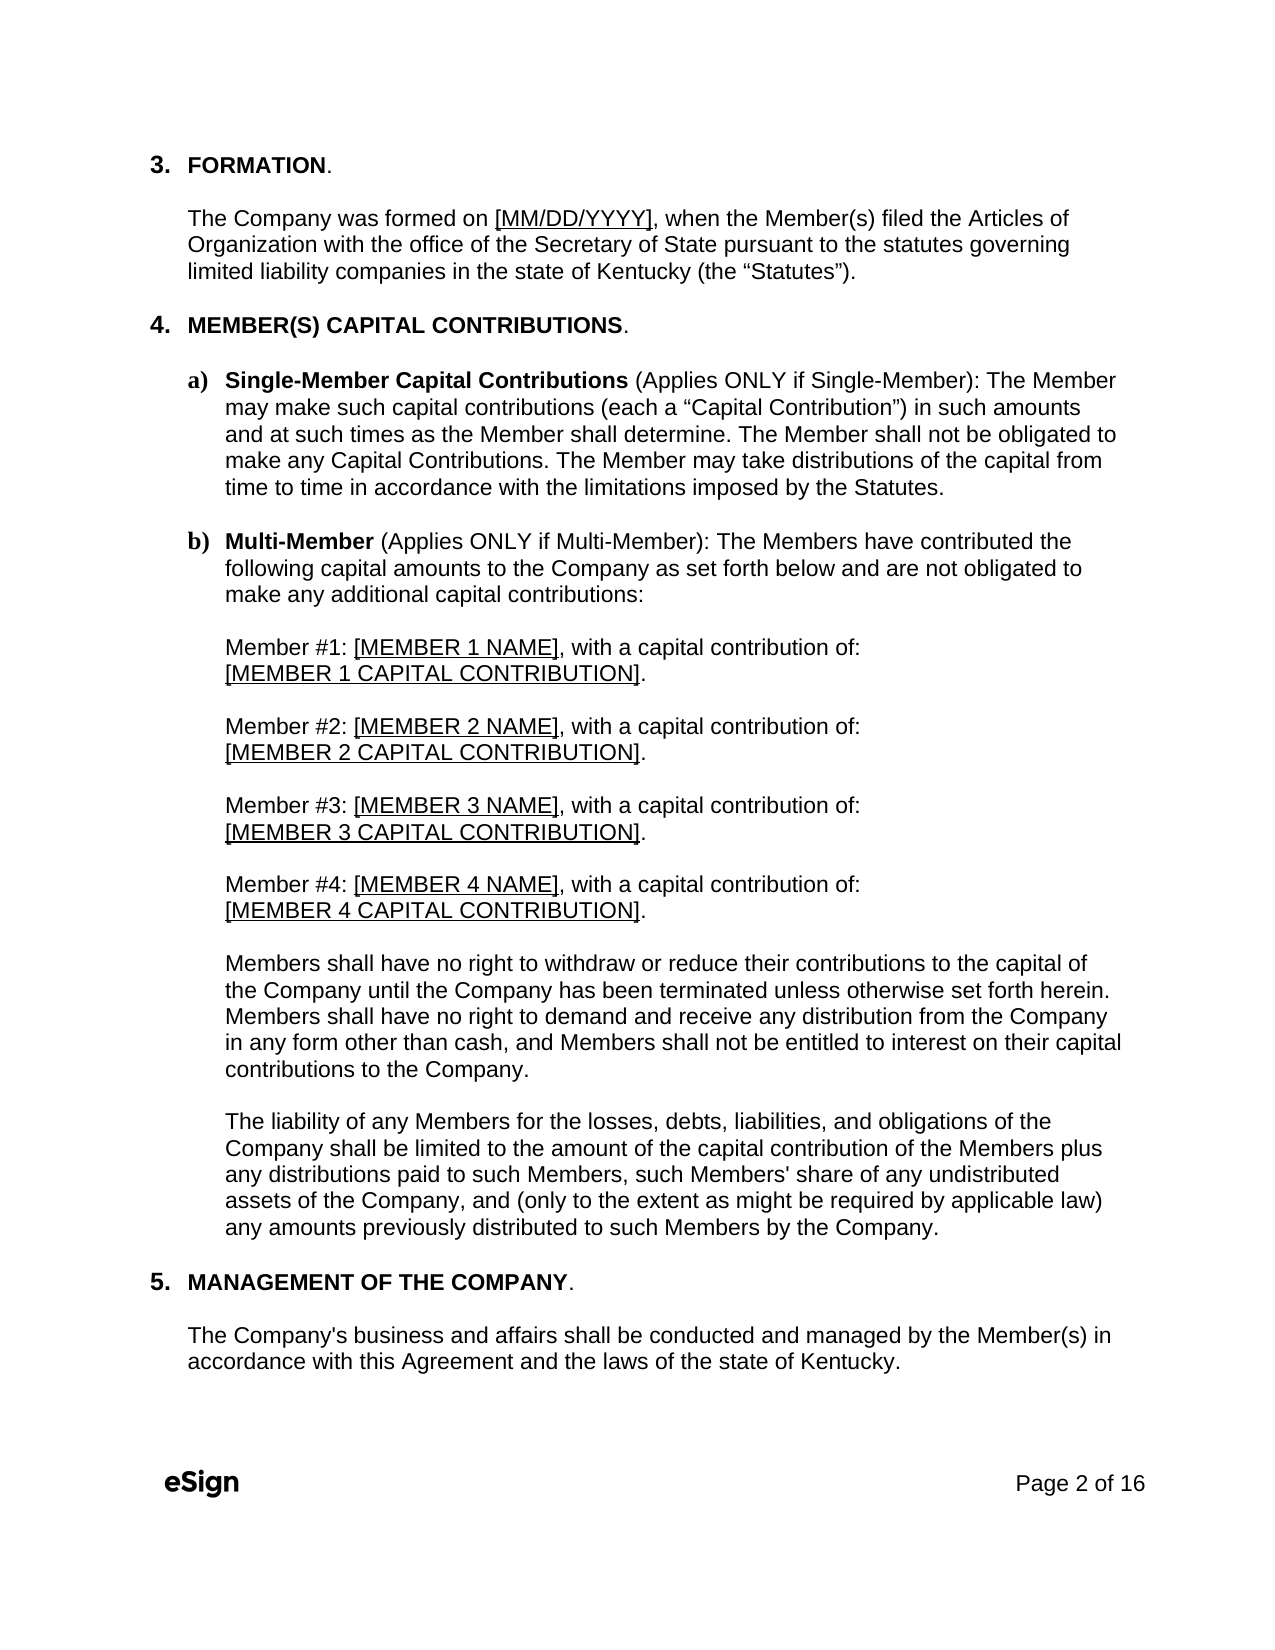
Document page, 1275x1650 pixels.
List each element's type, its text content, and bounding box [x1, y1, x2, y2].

list MEMBER(S) CAPITAL CONTRIBUTIONS. [150, 311, 1125, 339]
text [MEMBER 2 CAPITAL CONTRIBUTION]. [225, 739, 1125, 766]
text [MEMBER 3 CAPITAL CONTRIBUTION]. [225, 818, 1125, 845]
text [MEMBER 4 CAPITAL CONTRIBUTION]. [225, 897, 1125, 924]
list The Company was formed on [MM/DD/YYYY], when the Member(s) filed the Articles of Organization with the office of the Secretary of State pursuant to the statutes governing limited liability companies in the state of Kentucky (the “Statutes”). [187, 205, 1125, 284]
text Member #2: [MEMBER 2 NAME], with a capital contribution of: [225, 713, 1125, 739]
text Member #4: [MEMBER 4 NAME], with a capital contribution of: [225, 871, 1125, 897]
text Members shall have no right to withdraw or reduce their contributions to the capital of the Company until the Company has been terminated unless otherwise set forth herein. Members shall have no right to demand and receive any distribution from the Company in any form other than cash, and Members shall not be entitled to interest on their capital contributions to the Company. [225, 950, 1125, 1082]
text [MEMBER 1 CAPITAL CONTRIBUTION]. [225, 660, 1125, 687]
text The liability of any Members for the losses, debts, liabilities, and obligations of the Company shall be limited to the amount of the capital contribution of the Members plus any distributions paid to such Members, such Members' share of any undistributed assets of the Company, and (only to the extent as might be required by applicable law) any amounts previously distributed to such Members by the Company. [225, 1108, 1125, 1240]
list Multi-Member (Applies ONLY if Multi-Member): The Members have contributed the following capital amounts to the Company as set forth below and are not obligated to make any additional capital contributions: [187, 526, 1125, 608]
list FORMATION. [150, 150, 1125, 179]
list MANAGEMENT OF THE COMPANY. [150, 1266, 1125, 1295]
list The Company's business and affairs shall be conducted and managed by the Member(s) in accordance with this Agreement and the laws of the state of Kentucky. [187, 1322, 1125, 1374]
text Member #1: [MEMBER 1 NAME], with a capital contribution of: [225, 634, 1125, 660]
list Single-Member Capital Contributions (Applies ONLY if Single-Member): The Member may make such capital contributions (each a “Capital Contribution”) in such amounts and at such times as the Member shall determine. The Member shall not be obligated to make any Capital Contributions. The Member may take distributions of the capital from time to time in accordance with the limitations imposed by the Statutes. [187, 366, 1125, 500]
text Member #3: [MEMBER 3 NAME], with a capital contribution of: [225, 792, 1125, 818]
